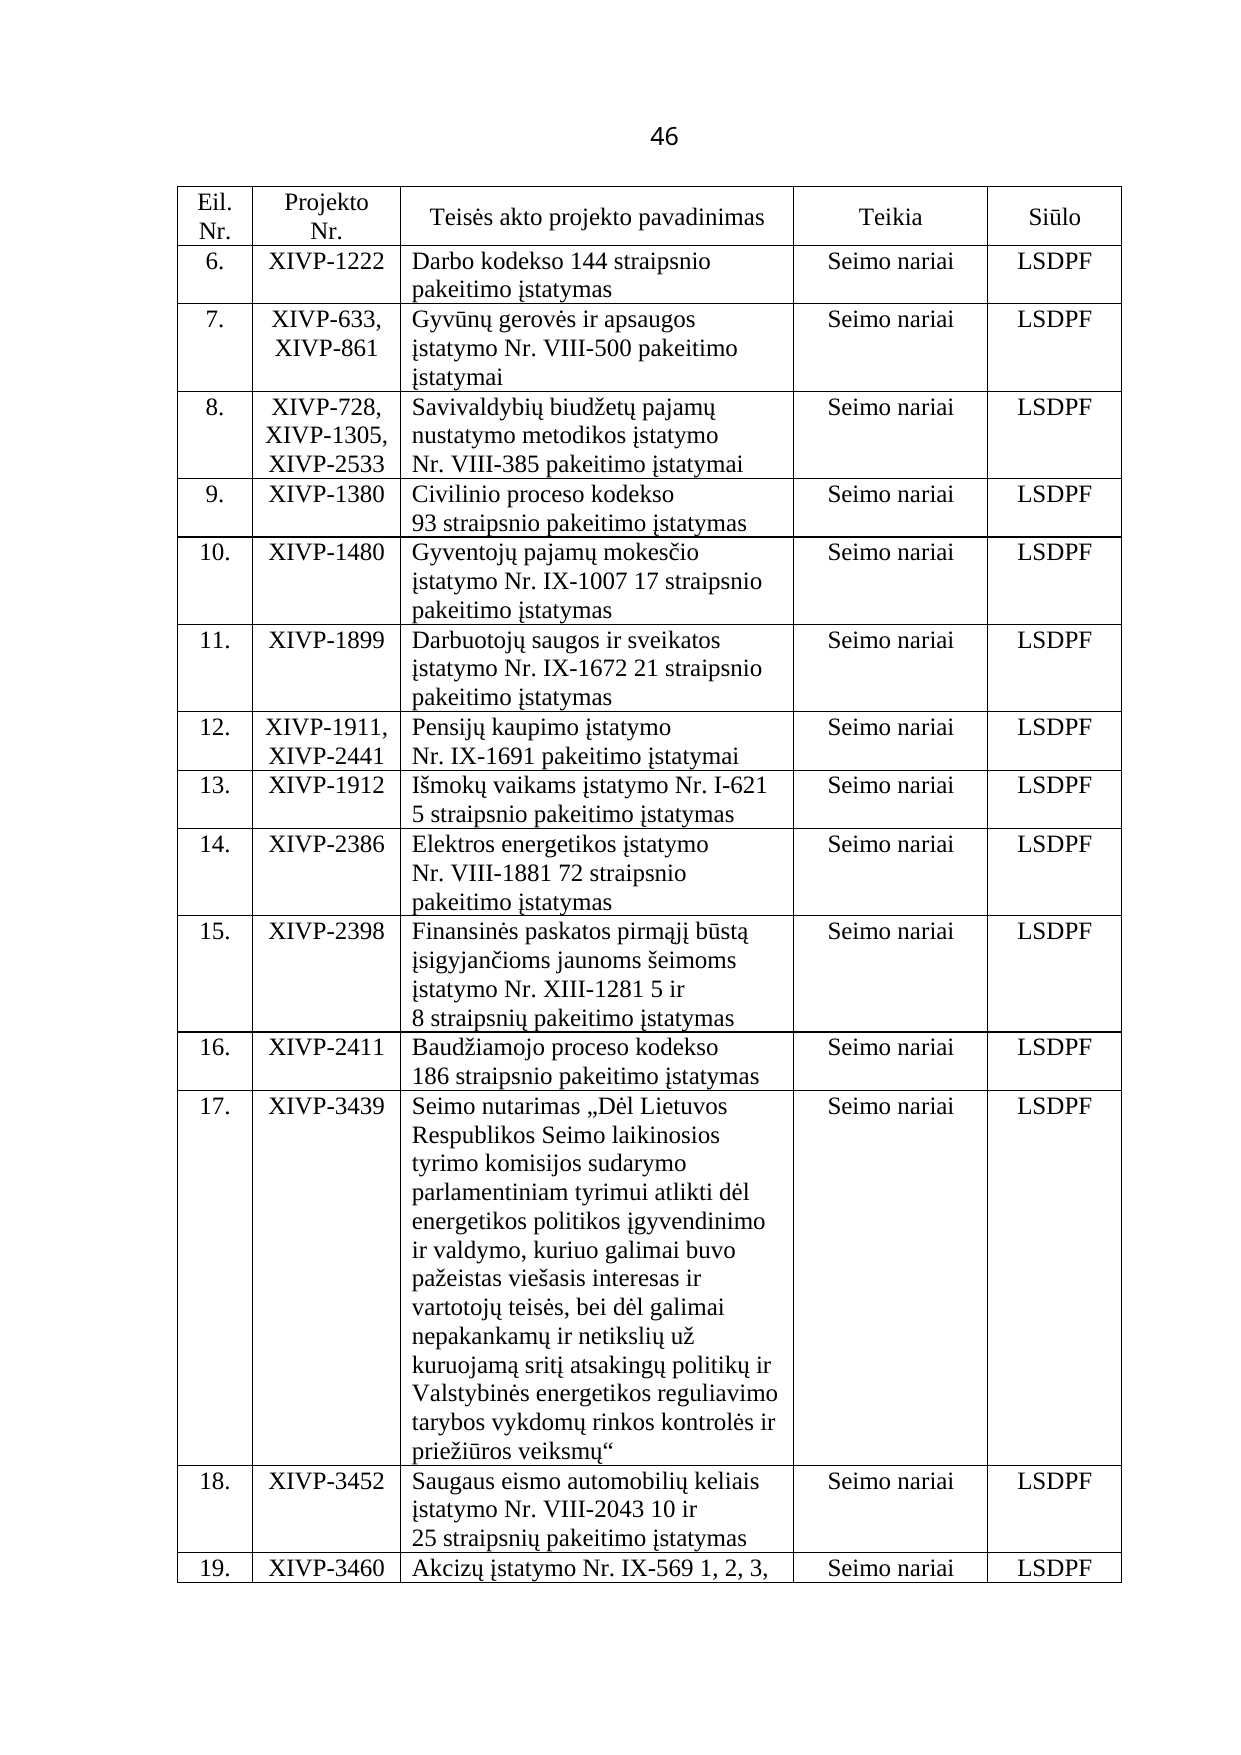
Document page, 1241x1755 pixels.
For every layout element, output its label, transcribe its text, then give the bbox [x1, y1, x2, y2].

table_cell XIVP-2411 [253, 1033, 400, 1090]
table_cell LSDPF [988, 771, 1121, 828]
table_cell 14. [178, 829, 252, 915]
table_cell 9. [178, 479, 252, 536]
table_cell Seimo nariai [794, 771, 987, 828]
table_cell XIVP-633, XIVP-861 [253, 304, 400, 391]
table_cell LSDPF [988, 479, 1121, 536]
table_cell 8. [178, 392, 252, 478]
table_cell XIVP-728, XIVP-1305, XIVP-2533 [253, 392, 400, 478]
table_cell Civilinio proceso kodekso 93 straipsnio pakeitimo įstatymas [401, 479, 793, 536]
table_cell Gyvūnų gerovės ir apsaugos įstatymo Nr. VIII-500 pakeitimo įstatymai [401, 304, 793, 391]
table_cell LSDPF [988, 1553, 1121, 1582]
table_cell Seimo nariai [794, 1033, 987, 1090]
table_cell LSDPF [988, 712, 1121, 769]
table_cell 16. [178, 1033, 252, 1090]
table_cell XIVP-1480 [253, 538, 400, 624]
table_cell 6. [178, 246, 252, 303]
table_cell 13. [178, 771, 252, 828]
table_cell Baudžiamojo proceso kodekso 186 straipsnio pakeitimo įstatymas [401, 1033, 793, 1090]
table_cell Seimo nutarimas „Dėl Lietuvos Respublikos Seimo laikinosios tyrimo komisijos sudarymo parlamentiniam tyrimui atlikti dėl energetikos politikos įgyvendinimo ir valdymo, kuriuo galimai buvo pažeistas viešasis interesas ir vartotojų teisės, bei dėl galimai nepakankamų ir netikslių už kuruojamą sritį atsakingų politikų ir Valstybinės energetikos reguliavimo tarybos vykdomų rinkos kontrolės ir priežiūros veiksmų“ [401, 1091, 793, 1465]
table_cell LSDPF [988, 538, 1121, 624]
table_cell Darbo kodekso 144 straipsnio pakeitimo įstatymas [401, 246, 793, 303]
table_cell XIVP-3460 [253, 1553, 400, 1582]
table_cell 15. [178, 916, 252, 1031]
table_cell Seimo nariai [794, 829, 987, 915]
table_cell XIVP-1222 [253, 246, 400, 303]
table_cell XIVP-2386 [253, 829, 400, 915]
table_cell Seimo nariai [794, 392, 987, 478]
table_cell LSDPF [988, 916, 1121, 1031]
table_header Eil. Nr. [178, 187, 252, 245]
table_cell XIVP-3439 [253, 1091, 400, 1465]
table_cell Seimo nariai [794, 712, 987, 769]
table_header Siūlo [988, 187, 1121, 245]
table_header Projekto Nr. [253, 187, 400, 245]
table_cell Finansinės paskatos pirmąjį būstą įsigyjančioms jaunoms šeimoms įstatymo Nr. XIII-1281 5 ir 8 straipsnių pakeitimo įstatymas [401, 916, 793, 1031]
table_cell Darbuotojų saugos ir sveikatos įstatymo Nr. IX-1672 21 straipsnio pakeitimo įstatymas [401, 625, 793, 711]
table_cell XIVP-1380 [253, 479, 400, 536]
table_cell LSDPF [988, 246, 1121, 303]
table_cell Seimo nariai [794, 1091, 987, 1465]
table_cell Seimo nariai [794, 538, 987, 624]
table_cell Seimo nariai [794, 246, 987, 303]
table_cell XIVP-1911, XIVP-2441 [253, 712, 400, 769]
table_cell Seimo nariai [794, 1553, 987, 1582]
table_cell LSDPF [988, 1033, 1121, 1090]
table_cell Gyventojų pajamų mokesčio įstatymo Nr. IX-1007 17 straipsnio pakeitimo įstatymas [401, 538, 793, 624]
table_cell Saugaus eismo automobilių keliais įstatymo Nr. VIII-2043 10 ir 25 straipsnių pakeitimo įstatymas [401, 1466, 793, 1552]
table_cell 17. [178, 1091, 252, 1465]
table_cell Seimo nariai [794, 625, 987, 711]
table_cell Išmokų vaikams įstatymo Nr. I-621 5 straipsnio pakeitimo įstatymas [401, 771, 793, 828]
table_cell Savivaldybių biudžetų pajamų nustatymo metodikos įstatymo Nr. VIII-385 pakeitimo įstatymai [401, 392, 793, 478]
table_cell Seimo nariai [794, 479, 987, 536]
table_cell XIVP-1912 [253, 771, 400, 828]
table_header Teikia [794, 187, 987, 245]
table_cell Pensijų kaupimo įstatymo Nr. IX-1691 pakeitimo įstatymai [401, 712, 793, 769]
table_cell Seimo nariai [794, 1466, 987, 1552]
table_cell Seimo nariai [794, 304, 987, 391]
table_cell LSDPF [988, 829, 1121, 915]
table_cell 18. [178, 1466, 252, 1552]
table_cell LSDPF [988, 304, 1121, 391]
table_cell 12. [178, 712, 252, 769]
table_cell 7. [178, 304, 252, 391]
table_cell 19. [178, 1553, 252, 1582]
table_cell XIVP-2398 [253, 916, 400, 1031]
table_cell 10. [178, 538, 252, 624]
table_cell Seimo nariai [794, 916, 987, 1031]
table_cell LSDPF [988, 1091, 1121, 1465]
table_cell LSDPF [988, 392, 1121, 478]
table_cell LSDPF [988, 625, 1121, 711]
table_cell Elektros energetikos įstatymo Nr. VIII-1881 72 straipsnio pakeitimo įstatymas [401, 829, 793, 915]
table_cell LSDPF [988, 1466, 1121, 1552]
table_header Teisės akto projekto pavadinimas [401, 187, 793, 245]
table_cell Akcizų įstatymo Nr. IX-569 1, 2, 3, [401, 1553, 793, 1582]
table_cell XIVP-1899 [253, 625, 400, 711]
table_cell XIVP-3452 [253, 1466, 400, 1552]
table_cell 11. [178, 625, 252, 711]
